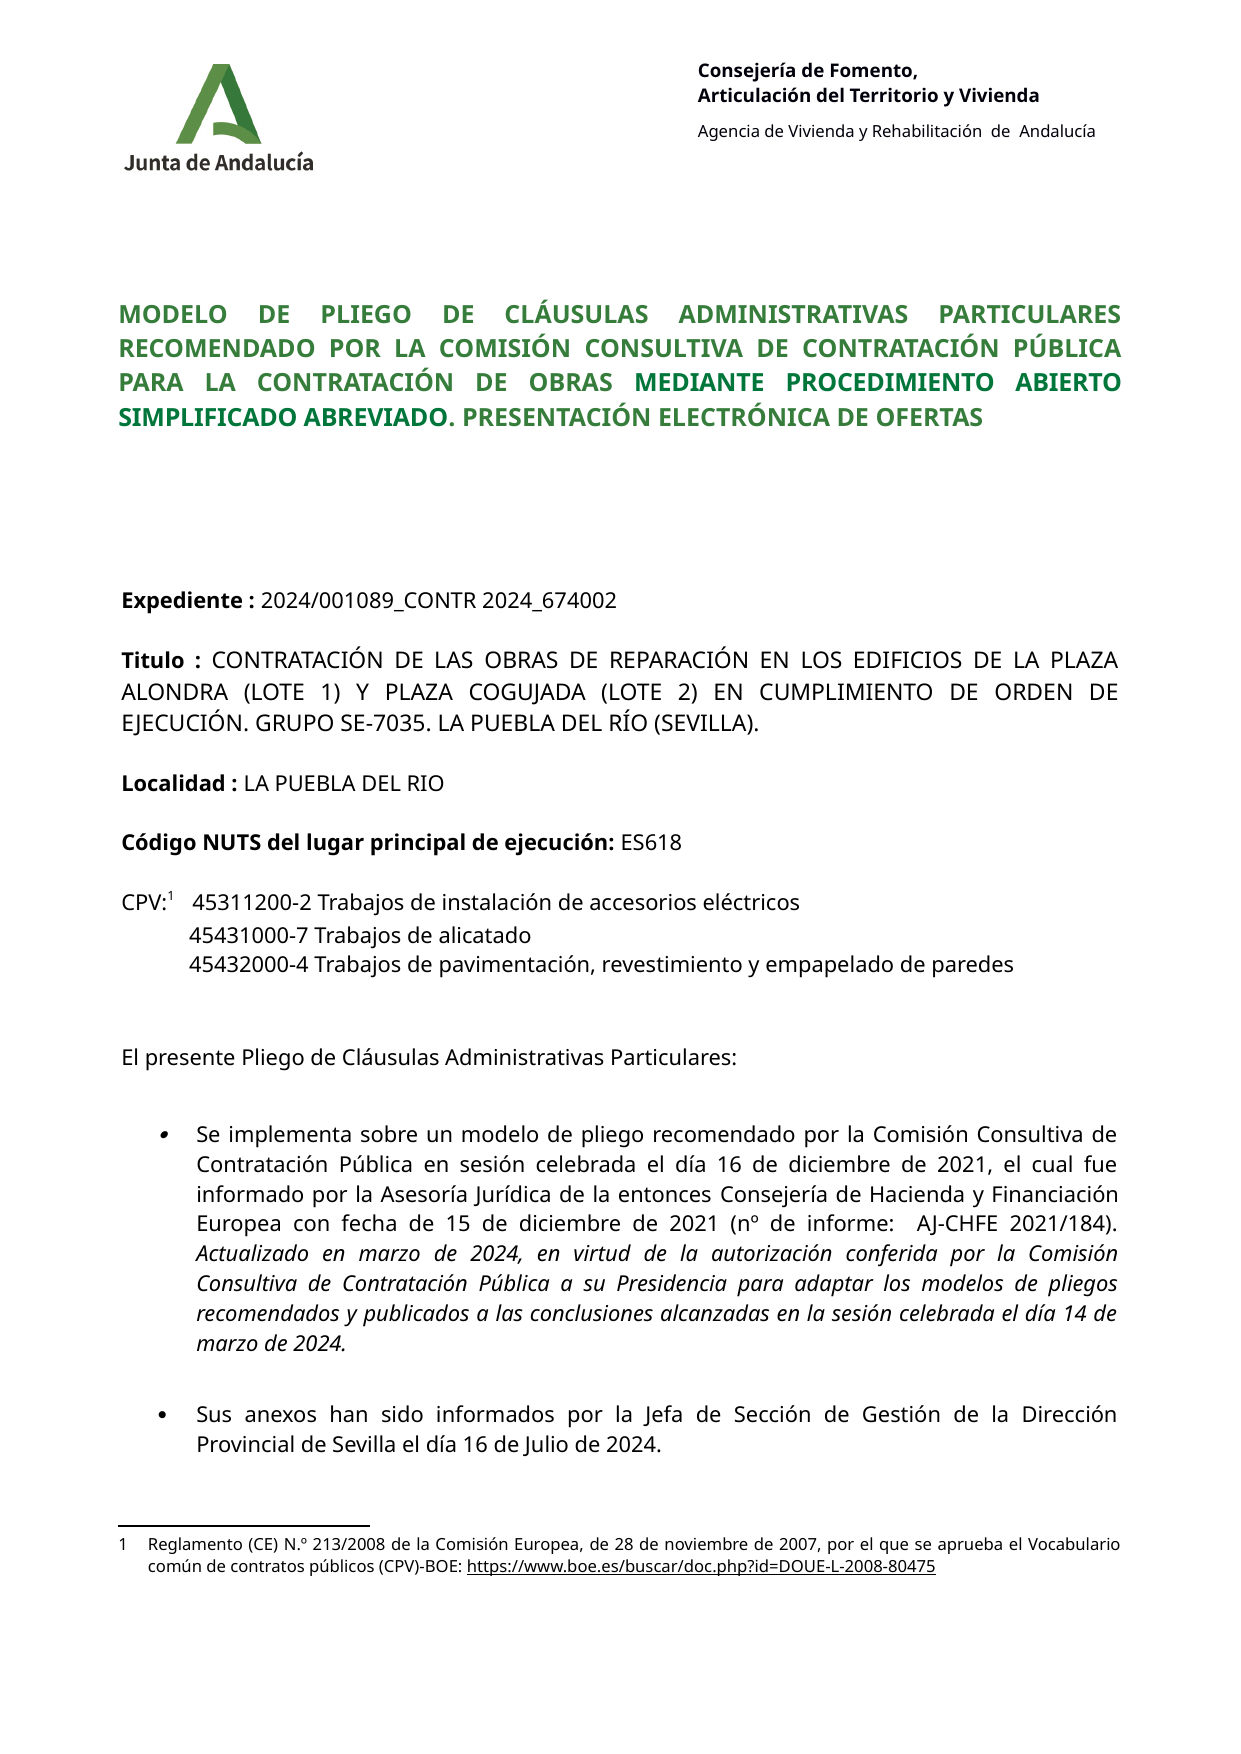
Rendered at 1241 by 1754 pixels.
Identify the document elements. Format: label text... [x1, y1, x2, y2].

text 45431000-7 Trabajos de alicatado [189, 919, 1122, 949]
text El presente Pliego de Cláusulas Administrativas Particulares: [118, 1042, 1122, 1074]
text CPV: 45311200-2 Trabajos de instalación de accesorios eléctricos [118, 887, 1122, 919]
text MODELO DE PLIEGO DE CLÁUSULAS ADMINISTRATIVAS PARTICULARES RECOMENDADO POR LA COMISIÓN CONSULTIVA DE CONTRATACIÓN PÚBLICA PARA LA CONTRATACIÓN DE OBRAS MEDIANTE PROCEDIMIENTO ABIERTO SIMPLIFICADO ABREVIADO. PRESENTACIÓN ELECTRÓNICA DE OFERTAS [118, 297, 1122, 433]
text 45432000-4 Trabajos de pavimentación, revestimiento y empapelado de paredes [189, 949, 1122, 979]
list Se implementa sobre un modelo de pliego recomendado por la Comisión Consultiva de Contratación Pública en sesión celebrada el día 16 de diciembre de 2021, el cual fue informado por la Asesoría Jurídica de la entonces Consejería de Hacienda y Financiación Europea con fecha de 15 de diciembre de 2021 (nº de informe: AJ-CHFE 2021/184). Actualizado en marzo de 2024, en virtud de la autorización conferida por la Comisión Consultiva de Contratación Pública a su Presidencia para adaptar los modelos de pliegos recomendados y publicados a las conclusiones alcanzadas en la sesión celebrada el día 14 de marzo de 2024. [156, 1116, 1122, 1357]
text Código NUTS del lugar principal de ejecución: ES618 [118, 827, 1122, 857]
text Expediente : 2024/001089_CONTR 2024_674002 [118, 582, 1122, 614]
text Localidad : LA PUEBLA DEL RIO [118, 768, 1122, 797]
picture [106, 49, 330, 185]
list Sus anexos han sido informados por la Jefa de Sección de Gestión de la Dirección Provincial de Sevilla el día 16 de Julio de 2024. [156, 1396, 1122, 1461]
text Titulo : CONTRATACIÓN DE LAS OBRAS DE REPARACIÓN EN LOS EDIFICIOS DE LA PLAZA ALONDRA (LOTE 1) Y PLAZA COGUJADA (LOTE 2) EN CUMPLIMIENTO DE ORDEN DE EJECUCIÓN. GRUPO SE-7035. LA PUEBLA DEL RÍO (SEVILLA). [118, 644, 1122, 738]
text Reglamento (CE) N.º 213/2008 de la Comisión Europea, de 28 de noviembre de 2007, por el que se aprueba el Vocabulario común de contratos públicos (CPV)-BOE: https://www.boe.es/buscar/doc.php?id=DOUE-L-2008-80475 [118, 1532, 1122, 1578]
